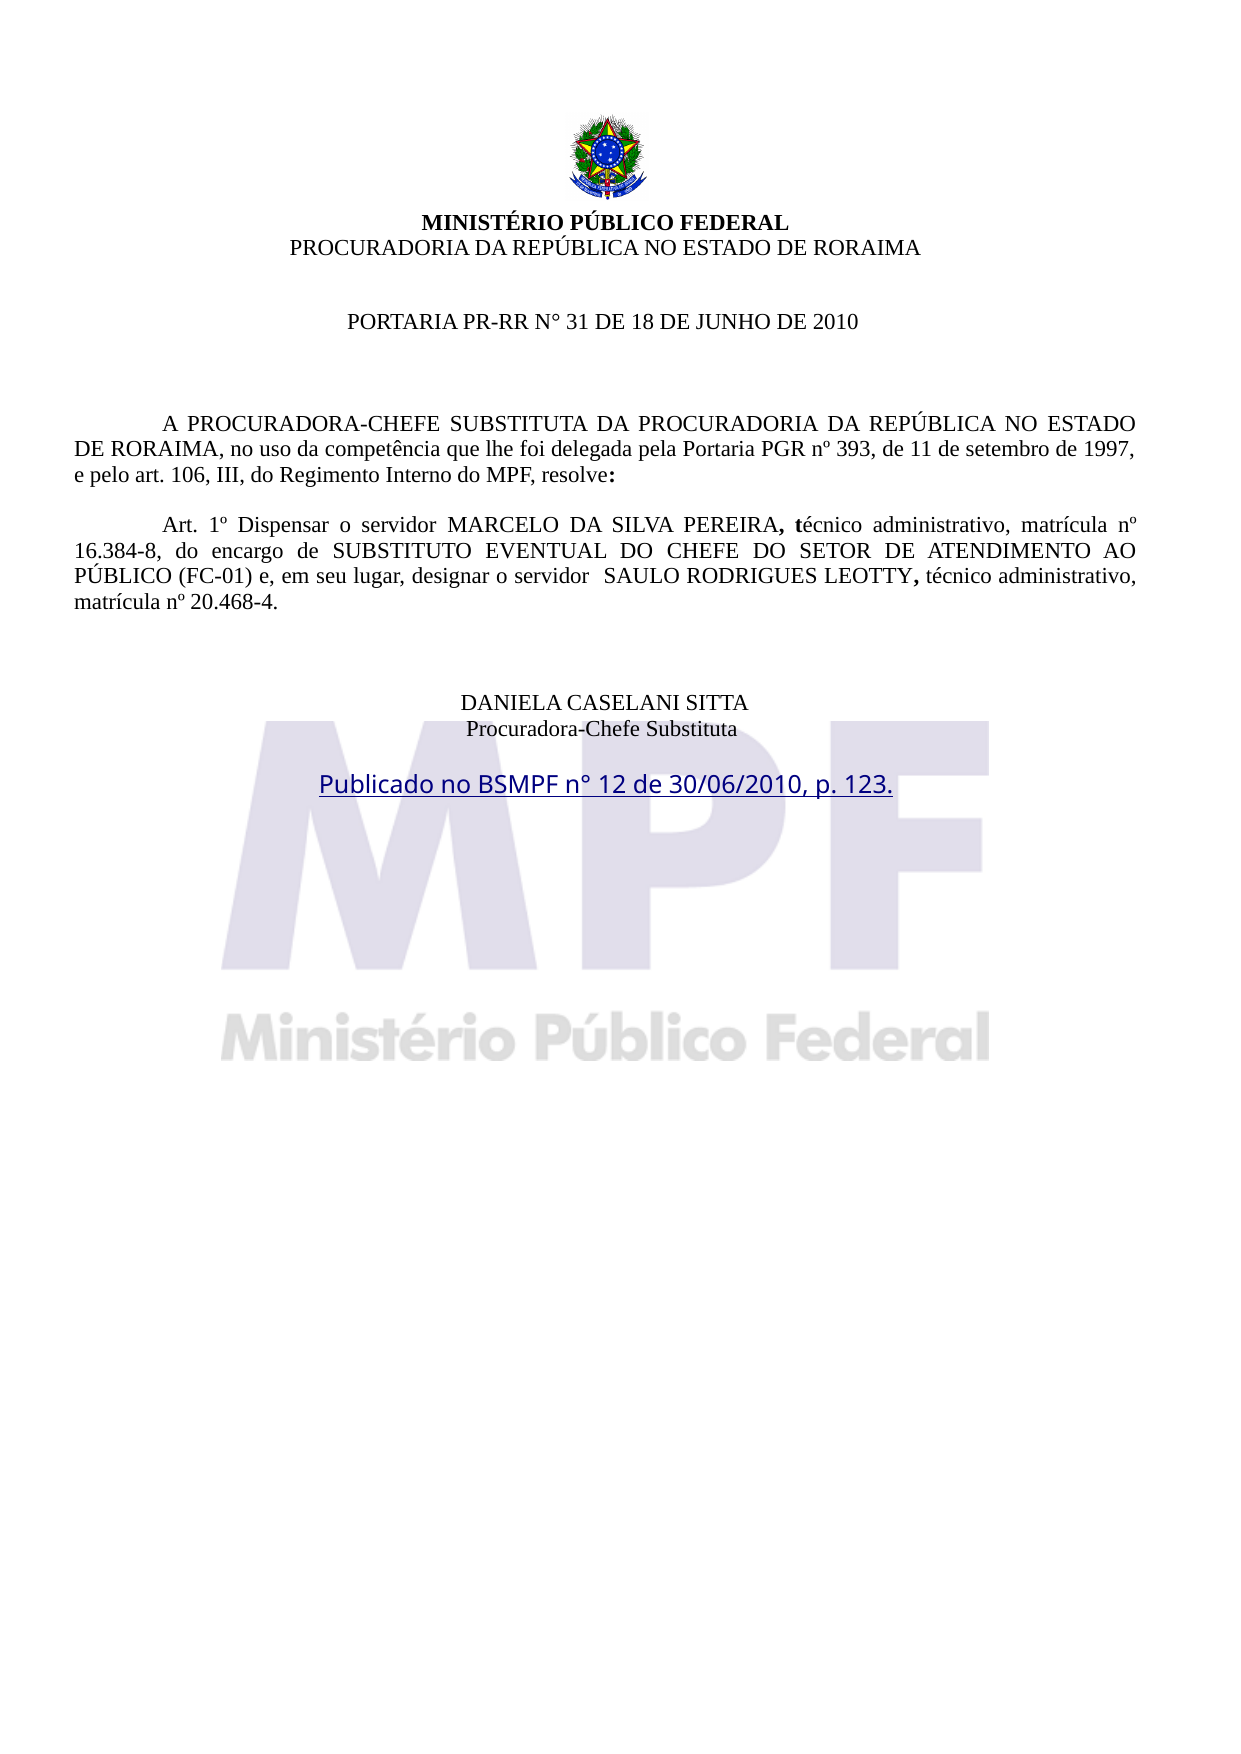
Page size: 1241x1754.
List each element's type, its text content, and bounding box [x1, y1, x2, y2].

picture [221, 741, 989, 767]
text Procuradora-Chefe Substituta [72, 716, 1137, 741]
text Publicado no BSMPF n° 12 de 30/06/2010, p. 123. [74, 767, 1137, 801]
picture [565, 112, 649, 201]
text PORTARIA PR-RR N° 31 DE 18 DE JUNHO DE 2010 [74, 309, 1137, 334]
text DANIELA CASELANI SITTA [72, 690, 1137, 716]
text Art. 1º Dispensar o servidor MARCELO DA SILVA PEREIRA, técnico administrativo, matrícula nº 16.384-8, do encargo de substituto eventual do Chefe do Setor de Atendimento ao Público (FC-01) e, em seu lugar, designar o servidor SAULO RODRIGUES LEOTTY, técnico administrativo, matrícula nº 20.468-4. [74, 512, 1137, 614]
text A PROCURADORA-CHEFE SUBSTITUTA DA PROCURADORIA DA REPÚBLICA NO ESTADO DE RORAIMA, no uso da competência que lhe foi delegada pela Portaria PGR nº 393, de 11 de setembro de 1997, e pelo art. 106, III, do Regimento Interno do MPF, resolve: [74, 411, 1137, 487]
picture [221, 801, 989, 1061]
